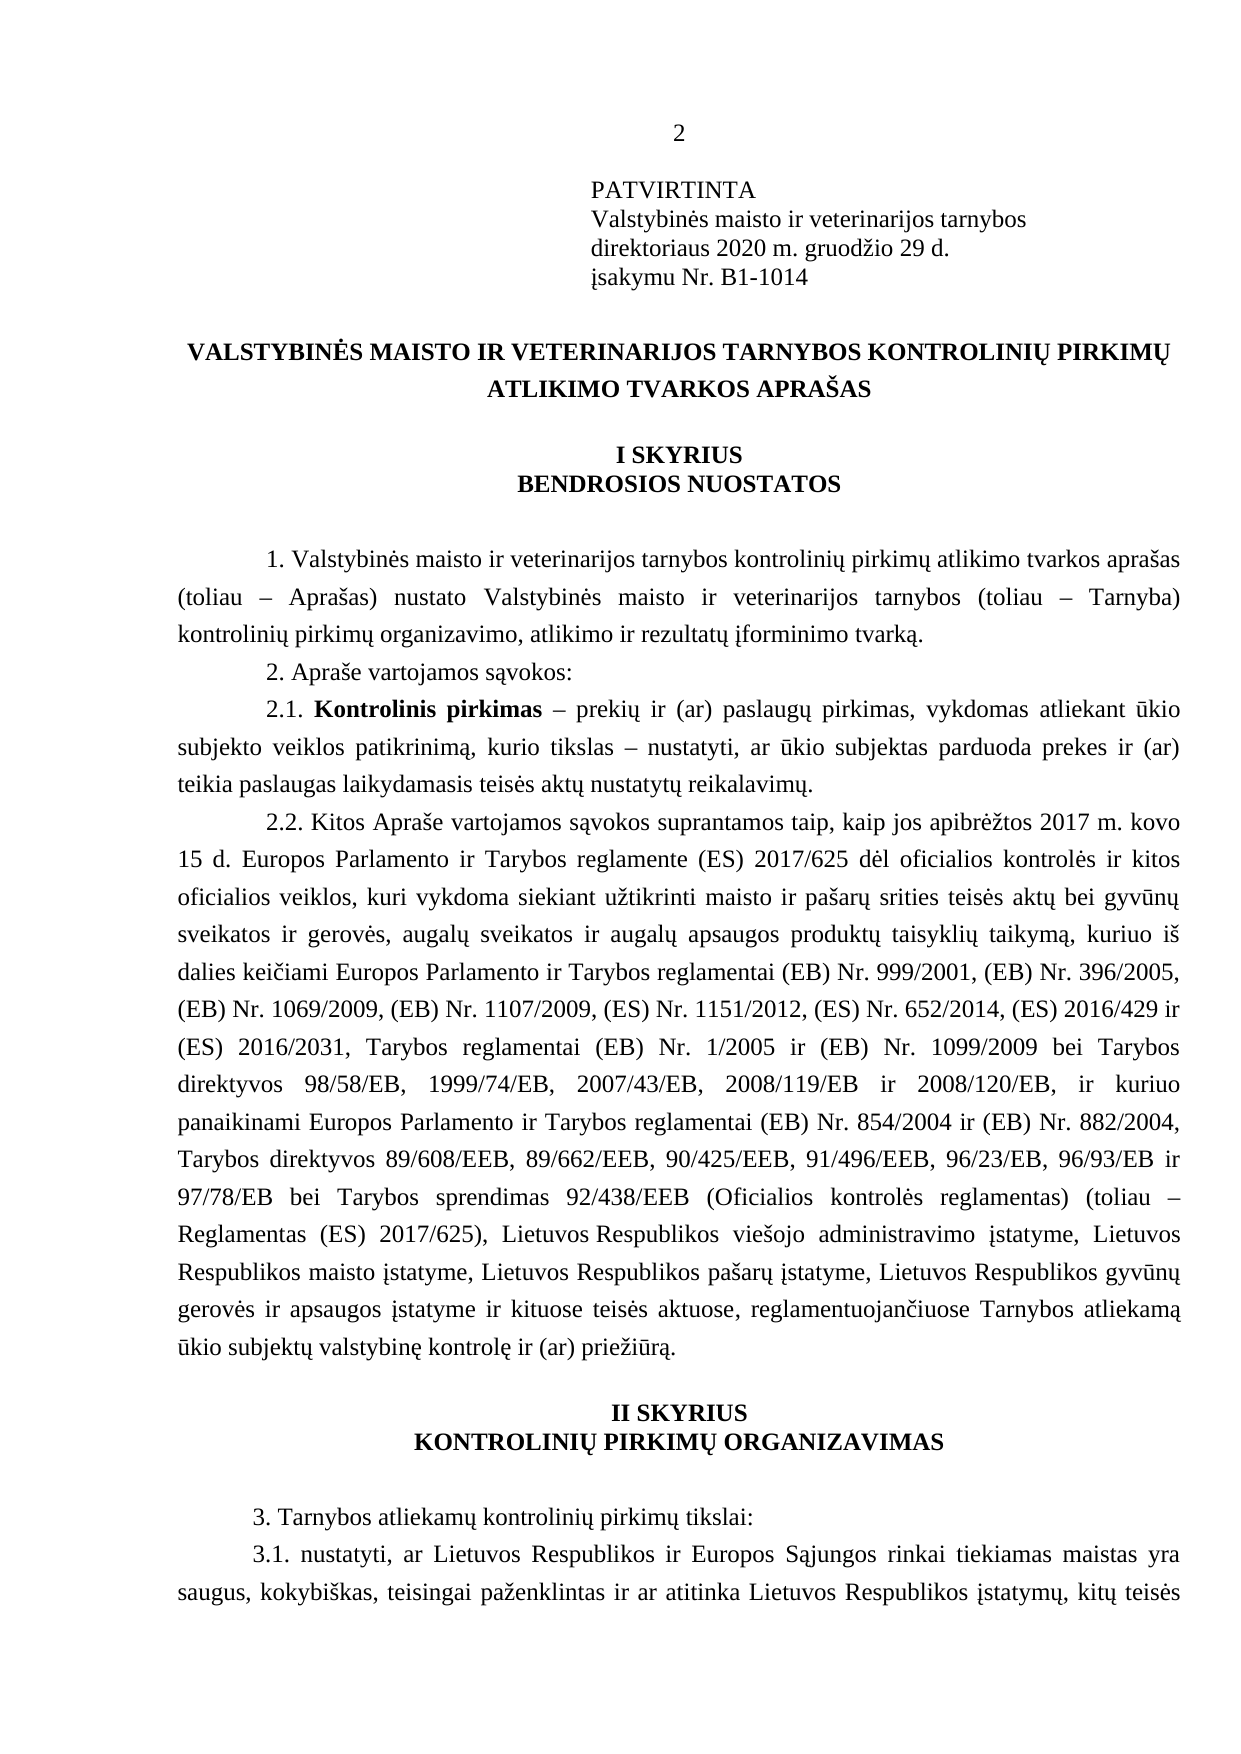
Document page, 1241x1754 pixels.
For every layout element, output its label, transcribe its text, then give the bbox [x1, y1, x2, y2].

text 3.1. nustatyti, ar Lietuvos Respublikos ir Europos Sąjungos rinkai tiekiamas maistas yra saugus, kokybiškas, teisingai paženklintas ir ar atitinka Lietuvos Respublikos įstatymų, kitų teisės [177, 1531, 1181, 1606]
text direktoriaus 2020 m. gruodžio 29 d. [177, 233, 1181, 262]
text 2.2. Kitos Apraše vartojamos sąvokos suprantamos taip, kaip jos apibrėžtos 2017 m. kovo 15 d. Europos Parlamento ir Tarybos reglamente (ES) 2017/625 dėl oficialios kontrolės ir kitos oficialios veiklos, kuri vykdoma siekiant užtikrinti maisto ir pašarų srities teisės aktų bei gyvūnų sveikatos ir gerovės, augalų sveikatos ir augalų apsaugos produktų taisyklių taikymą, kuriuo iš dalies keičiami Europos Parlamento ir Tarybos reglamentai (EB) Nr. 999/2001, (EB) Nr. 396/2005, (EB) Nr. 1069/2009, (EB) Nr. 1107/2009, (ES) Nr. 1151/2012, (ES) Nr. 652/2014, (ES) 2016/429 ir (ES) 2016/2031, Tarybos reglamentai (EB) Nr. 1/2005 ir (EB) Nr. 1099/2009 bei Tarybos direktyvos 98/58/EB, 1999/74/EB, 2007/43/EB, 2008/119/EB ir 2008/120/EB, ir kuriuo panaikinami Europos Parlamento ir Tarybos reglamentai (EB) Nr. 854/2004 ir (EB) Nr. 882/2004, Tarybos direktyvos 89/608/EEB, 89/662/EEB, 90/425/EEB, 91/496/EEB, 96/23/EB, 96/93/EB ir 97/78/EB bei Tarybos sprendimas 92/438/EEB (Oficialios kontrolės reglamentas) (toliau – Reglamentas (ES) 2017/625), Lietuvos Respublikos viešojo administravimo įstatyme, Lietuvos Respublikos maisto įstatyme, Lietuvos Respublikos pašarų įstatyme, Lietuvos Respublikos gyvūnų gerovės ir apsaugos įstatyme ir kituose teisės aktuose, reglamentuojančiuose Tarnybos atliekamą ūkio subjektų valstybinę kontrolę ir (ar) priežiūrą. [177, 798, 1181, 1361]
text 2.1. Kontrolinis pirkimas – prekių ir (ar) paslaugų pirkimas, vykdomas atliekant ūkio subjekto veiklos patikrinimą, kurio tikslas – nustatyti, ar ūkio subjektas parduoda prekes ir (ar) teikia paslaugas laikydamasis teisės aktų nustatytų reikalavimų. [177, 686, 1181, 798]
text KONTROLINIŲ PIRKIMŲ ORGANIZAVIMAS [177, 1427, 1181, 1456]
text 1. Valstybinės maisto ir veterinarijos tarnybos kontrolinių pirkimų atlikimo tvarkos aprašas (toliau – Aprašas) nustato Valstybinės maisto ir veterinarijos tarnybos (toliau – Tarnyba) kontrolinių pirkimų organizavimo, atlikimo ir rezultatų įforminimo tvarką. [177, 536, 1181, 648]
text 2. Apraše vartojamos sąvokos: [177, 648, 1181, 686]
text Valstybinės maisto ir veterinarijos tarnybos [177, 204, 1181, 233]
text VALSTYBINĖS MAISTO IR VETERINARIJOS TARNYBOS KONTROLINIŲ PIRKIMŲ ATLIKIMO TVARKOS APRAŠAS [177, 328, 1181, 403]
text PATVIRTINTA [177, 176, 1181, 204]
text įsakymu Nr. B1-1014 [177, 262, 1181, 291]
text BENDROSIOS NUOSTATOS [177, 469, 1181, 498]
text II SKYRIUS [177, 1398, 1181, 1427]
text I SKYRIUS [177, 441, 1181, 469]
text 3. Tarnybos atliekamų kontrolinių pirkimų tikslai: [177, 1493, 1181, 1531]
